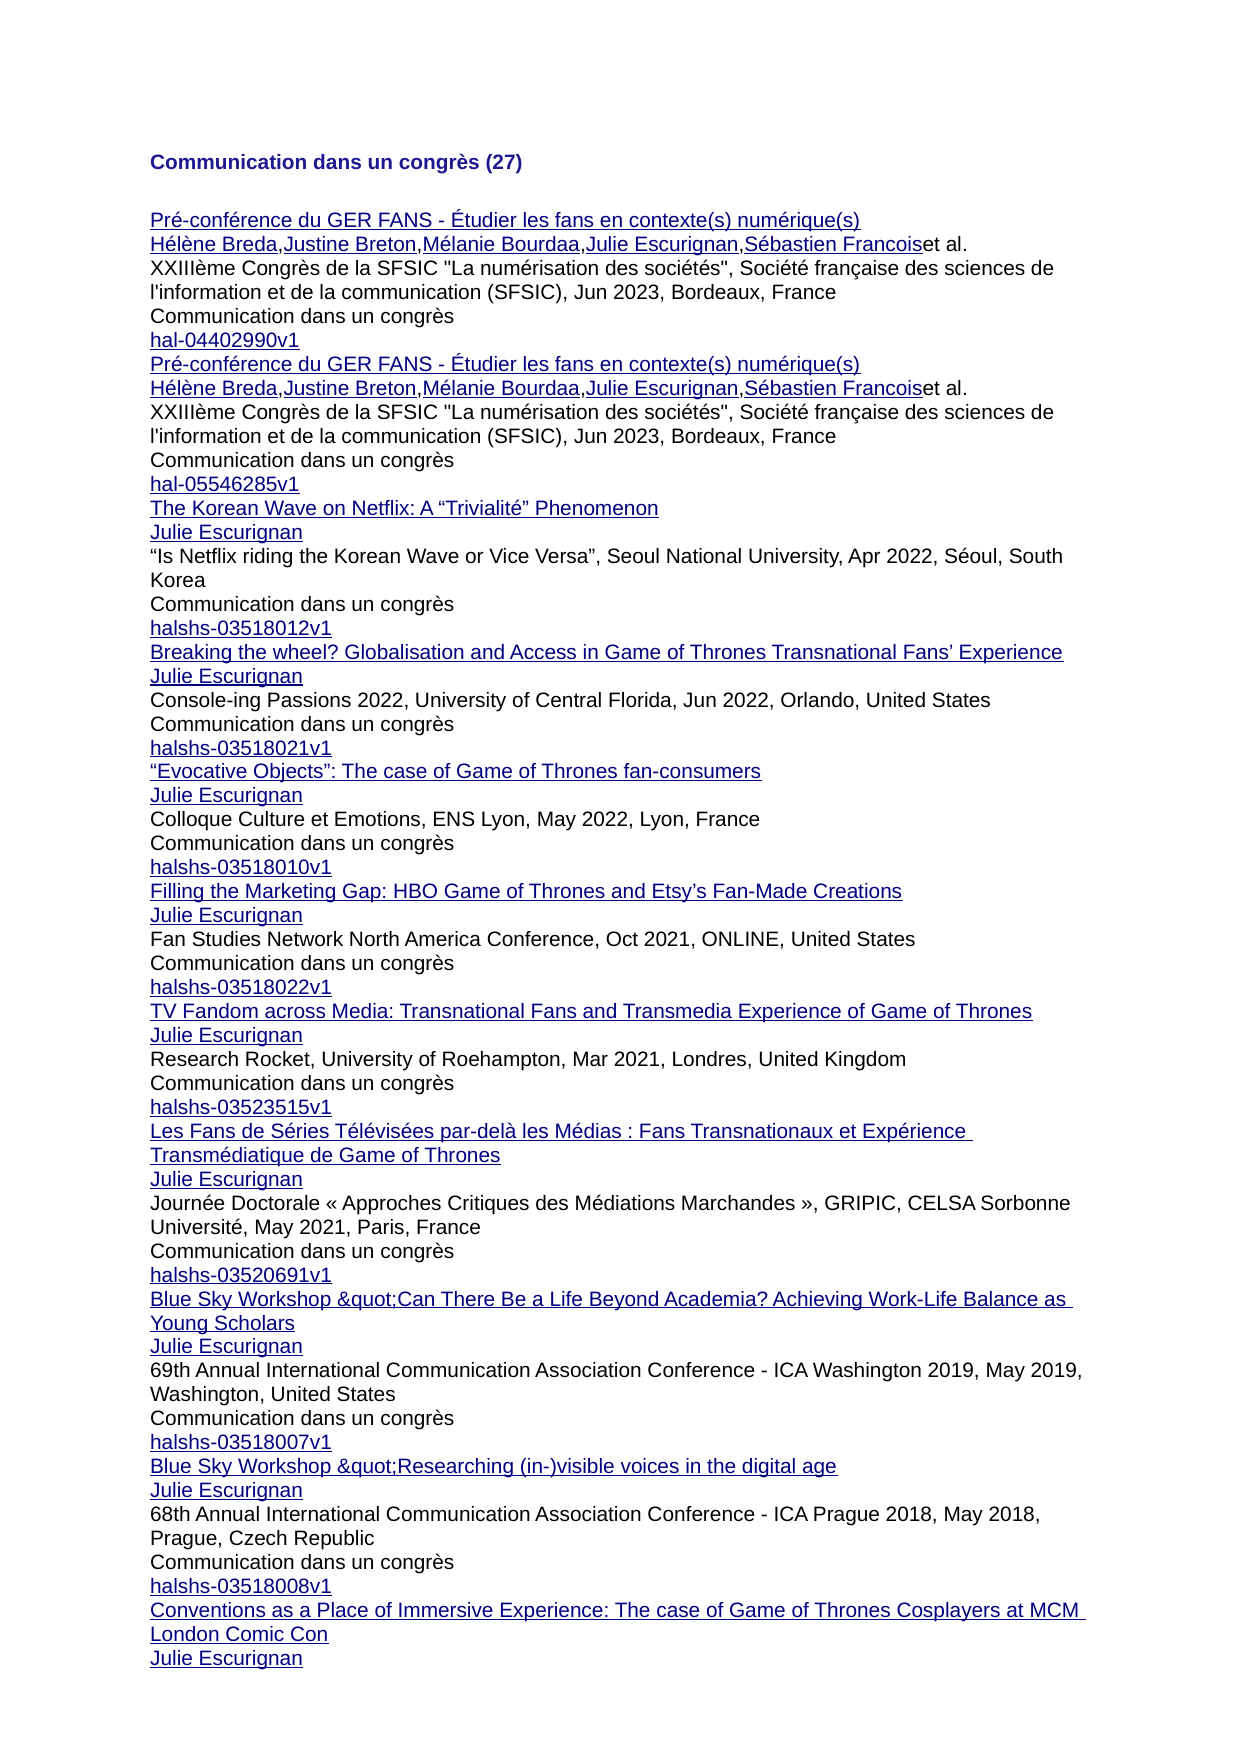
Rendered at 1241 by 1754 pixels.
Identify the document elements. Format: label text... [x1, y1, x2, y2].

table_cell Breaking the wheel? Globalisation and Access in Game of Thrones Transnational Fans’ Experience Julie Escurignan Console-ing Passions 2022, University of Central Florida, Jun 2022, Orlando, United States Communication dans un congrès halshs-03518021v1 [150, 640, 1090, 759]
table_header Pré-conférence du GER FANS - Étudier les fans en contexte(s) numérique(s) Hélène Breda,Justine Breton,Mélanie Bourdaa,Julie Escurignan,Sébastien Francoiset al. XXIIIème Congrès de la SFSIC "La numérisation des sociétés", Société française des sciences de l'information et de la communication (SFSIC), Jun 2023, Bordeaux, France Communication dans un congrès hal-04402990v1 [150, 208, 1090, 352]
table_cell The Korean Wave on Netflix: A “Trivialité” Phenomenon Julie Escurignan “Is Netflix riding the Korean Wave or Vice Versa”, Seoul National University, Apr 2022, Séoul, South Korea Communication dans un congrès halshs-03518012v1 [150, 496, 1090, 639]
table_cell Les Fans de Séries Télévisées par-delà les Médias : Fans Transnationaux et Expérience Transmédiatique de Game of Thrones Julie Escurignan Journée Doctorale « Approches Critiques des Médiations Marchandes », GRIPIC, CELSA Sorbonne Université, May 2021, Paris, France Communication dans un congrès halshs-03520691v1 [150, 1119, 1090, 1286]
table_cell TV Fandom across Media: Transnational Fans and Transmedia Experience of Game of Thrones Julie Escurignan Research Rocket, University of Roehampton, Mar 2021, Londres, United Kingdom Communication dans un congrès halshs-03523515v1 [150, 999, 1090, 1119]
table_cell Blue Sky Workshop &quot;Can There Be a Life Beyond Academia? Achieving Work-Life Balance as Young Scholars Julie Escurignan 69th Annual International Communication Association Conference - ICA Washington 2019, May 2019, Washington, United States Communication dans un congrès halshs-03518007v1 [150, 1286, 1090, 1454]
table_cell “Evocative Objects”: The case of Game of Thrones fan-consumers Julie Escurignan Colloque Culture et Emotions, ENS Lyon, May 2022, Lyon, France Communication dans un congrès halshs-03518010v1 [150, 759, 1090, 879]
subtitle Communication dans un congrès (27) [150, 150, 1090, 174]
table_cell Filling the Marketing Gap: HBO Game of Thrones and Etsy’s Fan-Made Creations Julie Escurignan Fan Studies Network North America Conference, Oct 2021, ONLINE, United States Communication dans un congrès halshs-03518022v1 [150, 879, 1090, 999]
table_cell Pré-conférence du GER FANS - Étudier les fans en contexte(s) numérique(s) Hélène Breda,Justine Breton,Mélanie Bourdaa,Julie Escurignan,Sébastien Francoiset al. XXIIIème Congrès de la SFSIC "La numérisation des sociétés", Société française des sciences de l'information et de la communication (SFSIC), Jun 2023, Bordeaux, France Communication dans un congrès hal-05546285v1 [150, 352, 1090, 496]
table_cell Blue Sky Workshop &quot;Researching (in-)visible voices in the digital age Julie Escurignan 68th Annual International Communication Association Conference - ICA Prague 2018, May 2018, Prague, Czech Republic Communication dans un congrès halshs-03518008v1 [150, 1454, 1090, 1598]
table_cell Conventions as a Place of Immersive Experience: The case of Game of Thrones Cosplayers at MCM London Comic Con Julie Escurignan [150, 1598, 1090, 1670]
